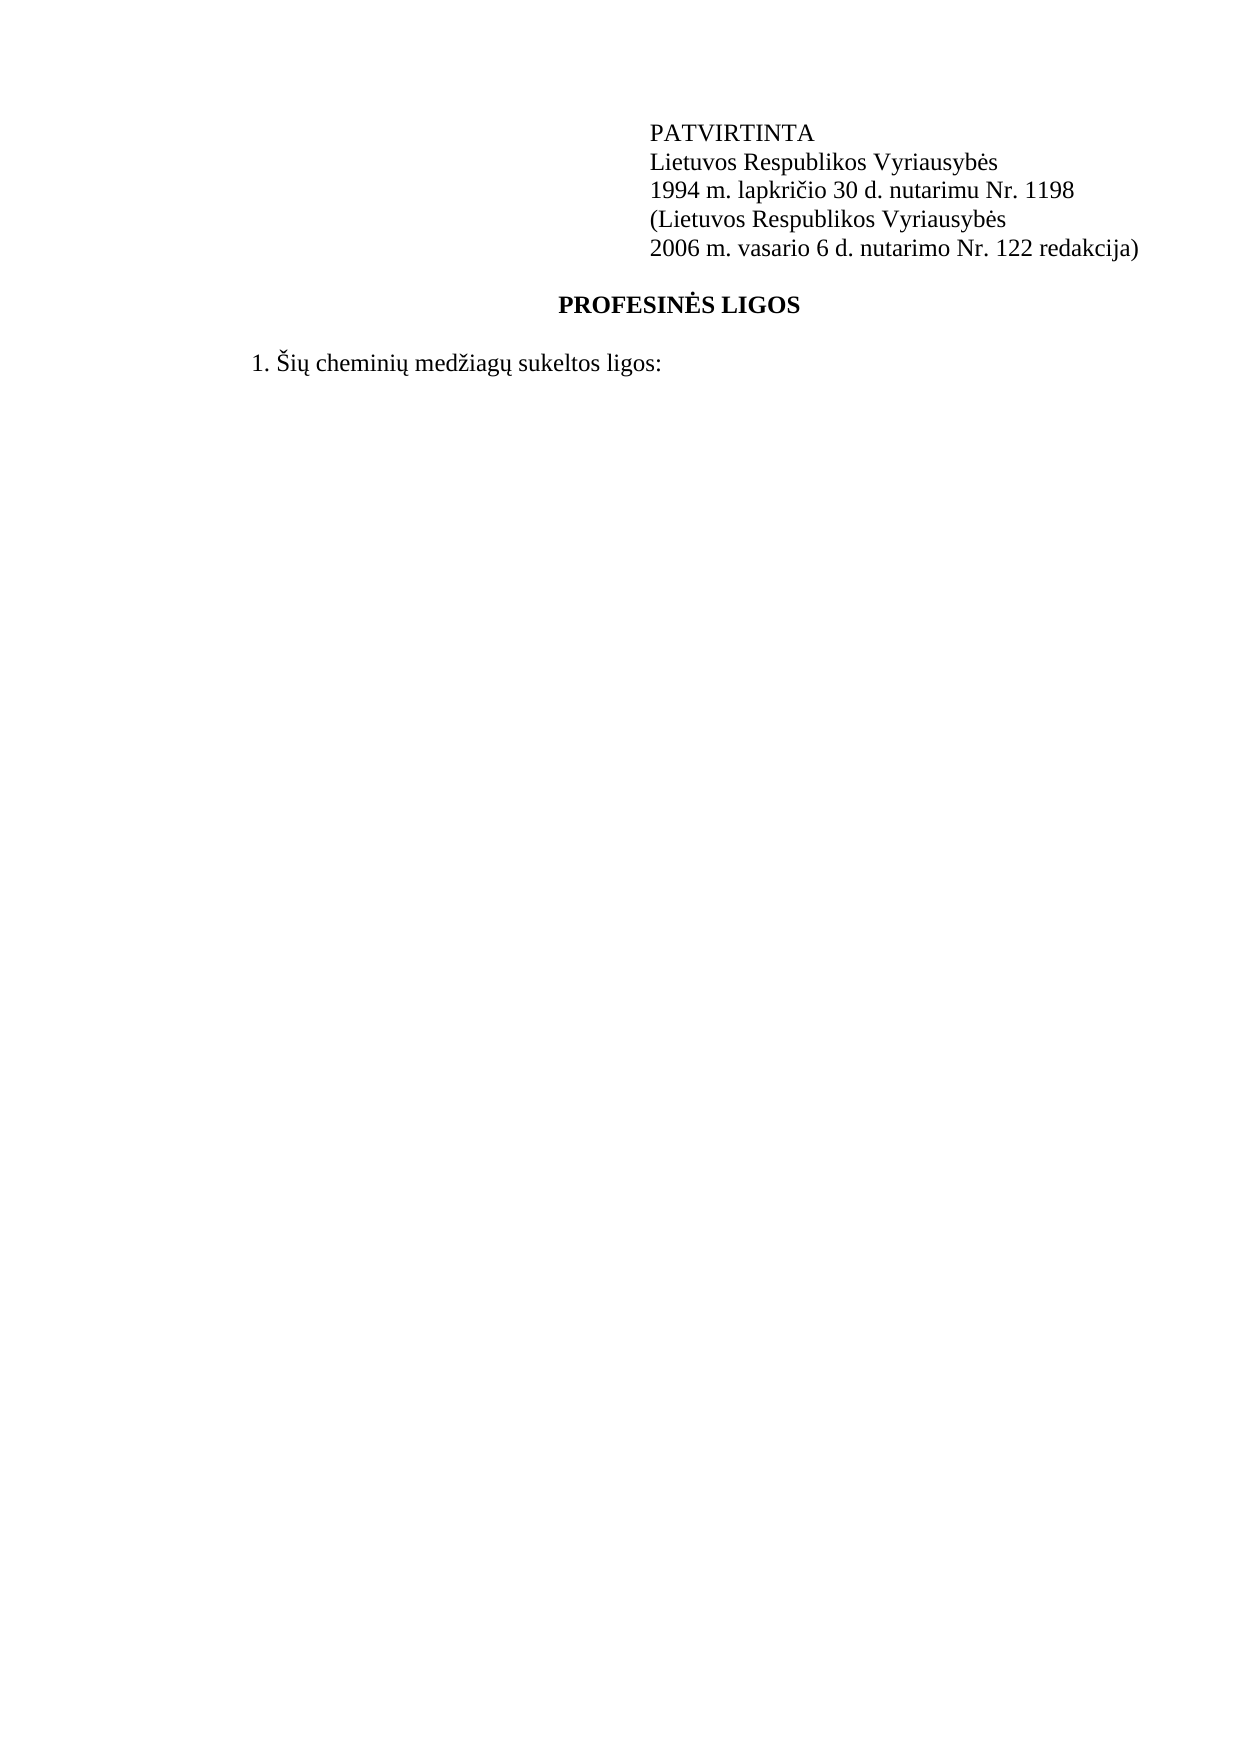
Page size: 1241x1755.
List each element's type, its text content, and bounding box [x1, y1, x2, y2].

text Patvirtinta [514, 118, 1181, 147]
text 1. Šių cheminių medžiagų sukeltos ligos: [177, 348, 1181, 377]
text (Lietuvos Respublikos Vyriausybės [649, 204, 1181, 233]
text 2006 m. vasario 6 d. nutarimo Nr. 122 redakcija) [649, 233, 1181, 262]
text Lietuvos Respublikos Vyriausybės [649, 147, 1181, 176]
text 1994 m. lapkričio 30 d. nutarimu Nr. 1198 [649, 176, 1181, 204]
text PROFESINĖS LIGOS [177, 291, 1181, 319]
